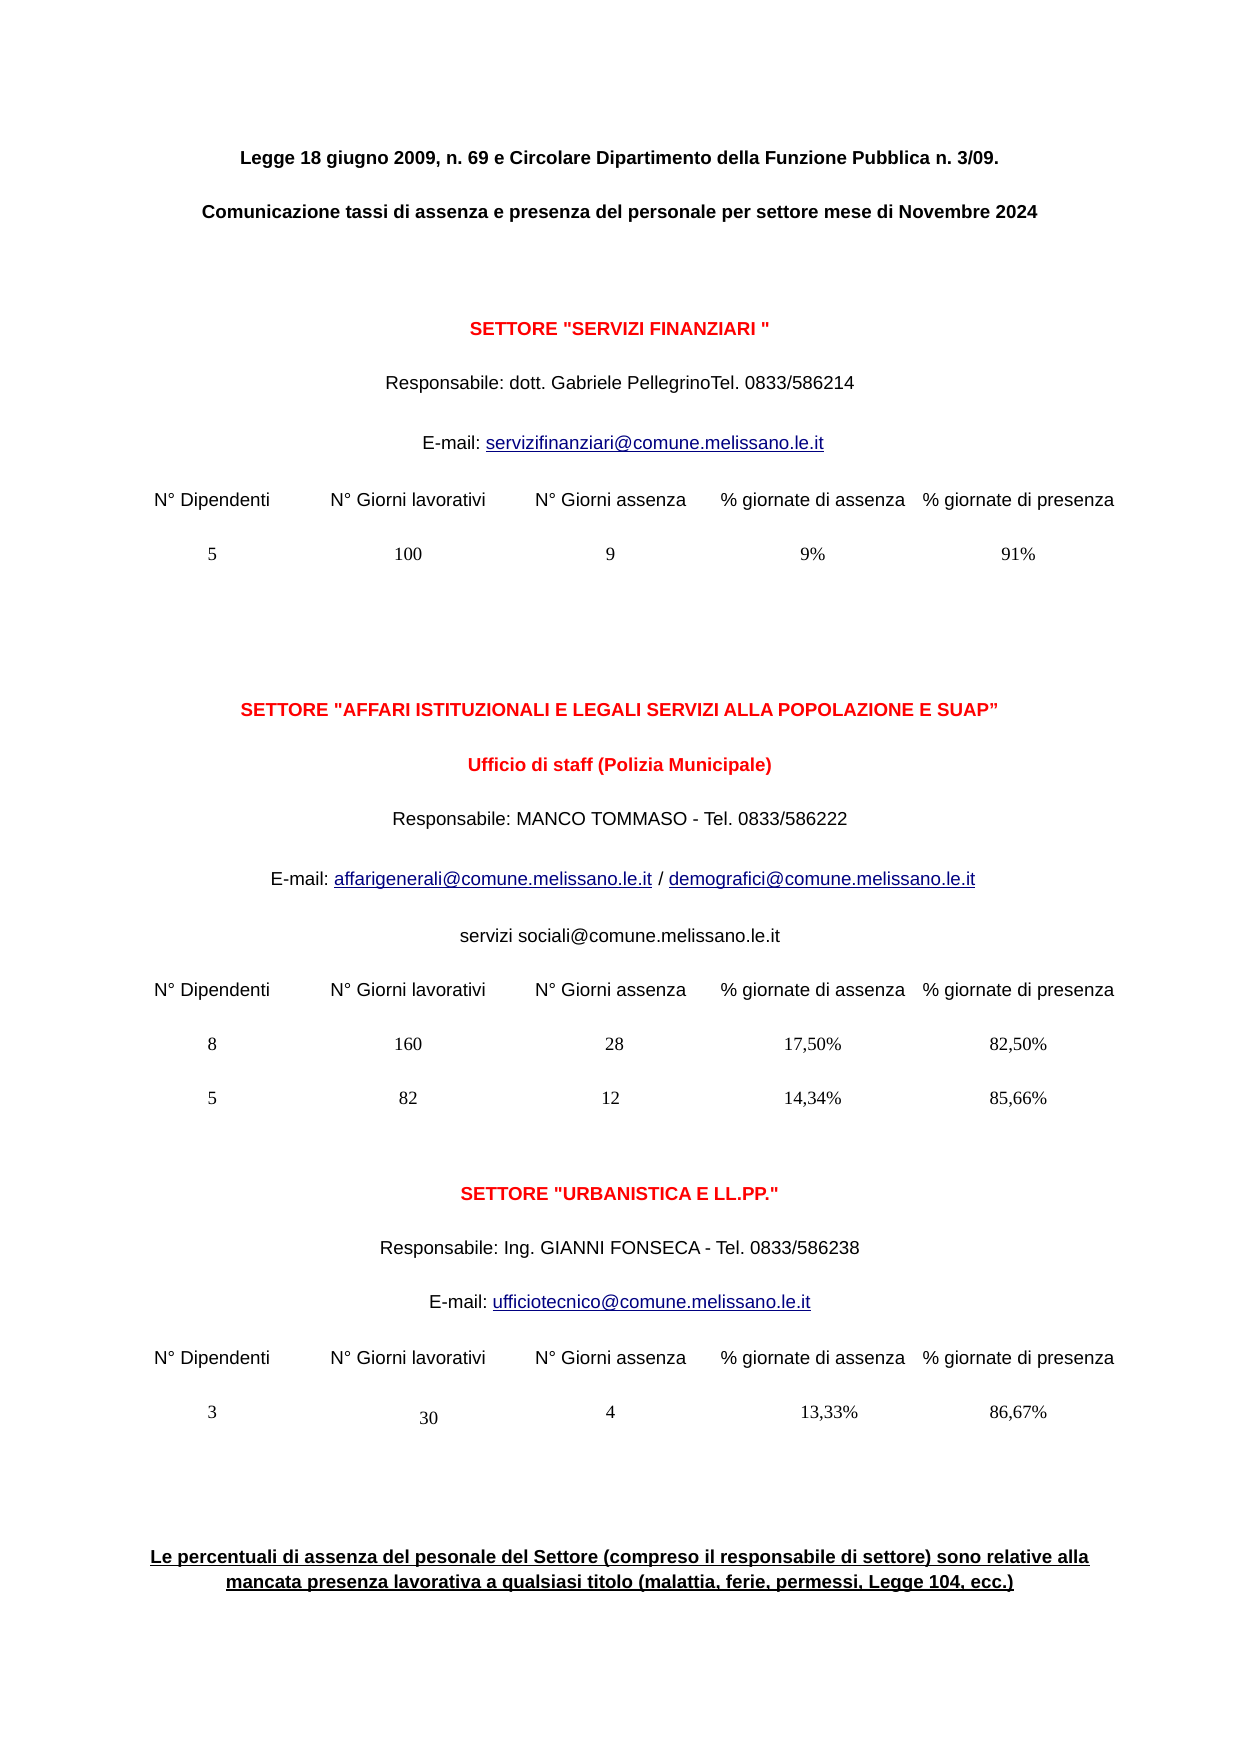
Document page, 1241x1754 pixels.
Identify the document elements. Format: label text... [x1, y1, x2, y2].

table_header SETTORE "URBANISTICA E LL.PP." [118, 1183, 1121, 1237]
table_cell [915, 653, 1121, 658]
table_header SETTORE "AFFARI ISTITUZIONALI E LEGALI SERVIZI ALLA POPOLAZIONE E SUAP” Ufficio di staff (Polizia Municipale) [118, 699, 1121, 808]
table_cell 8 5 [118, 1033, 306, 1142]
table_cell N° Giorni lavorativi [306, 979, 510, 1033]
table_cell 4 [510, 1401, 710, 1463]
table_cell [306, 653, 510, 658]
table_cell Responsabile: dott. Gabriele PellegrinoTel. 0833/586214 E-mail: servizifinanziari@comune.melissano.le.it [118, 372, 1121, 489]
table_cell N° Giorni assenza [510, 979, 710, 1033]
table_cell 9% [710, 543, 915, 597]
table_cell [510, 648, 710, 653]
table_cell 3 [118, 1401, 306, 1463]
table_cell [510, 653, 710, 658]
table_cell N° Giorni lavorativi [306, 489, 510, 543]
table_cell [915, 648, 1121, 653]
table_header Le percentuali di assenza del pesonale del Settore (compreso il responsabile di settore) sono relative alla mancata presenza lavorativa a qualsiasi titolo (malattia, ferie, permessi, Legge 104, ecc.) [118, 1546, 1121, 1625]
table_cell [118, 653, 306, 658]
table_cell 91% [915, 543, 1121, 597]
table_cell N° Giorni assenza [510, 489, 710, 543]
table_cell 160 82 [306, 1033, 510, 1142]
table_cell 30 [306, 1401, 510, 1463]
table_cell N° Giorni assenza [510, 1347, 710, 1401]
table_cell 86,67% [915, 1401, 1121, 1463]
table_cell % giornate di presenza [915, 979, 1121, 1033]
table_cell 17,50% 14,34% [710, 1033, 915, 1142]
table_cell Responsabile: MANCO TOMMASO - Tel. 0833/586222 E-mail: affarigenerali@comune.melissano.le.it / demografici@comune.melissano.le.it servizi sociali@comune.melissano.le.it [118, 808, 1121, 979]
table_cell 82,50% 85,66% [915, 1033, 1121, 1142]
table_cell % giornate di presenza [915, 489, 1121, 543]
table_cell 28 12 [510, 1033, 710, 1142]
table_header [118, 639, 1121, 643]
table_cell N° Dipendenti [118, 489, 306, 543]
table_cell % giornate di assenza [710, 979, 915, 1033]
table_cell 13,33% [710, 1401, 915, 1463]
table_cell [710, 653, 915, 658]
table_cell 9 [510, 543, 710, 597]
table_cell 100 [306, 543, 510, 597]
table_cell % giornate di presenza [915, 1347, 1121, 1401]
table_cell N° Dipendenti [118, 1347, 306, 1401]
table_cell [306, 648, 510, 653]
table_cell [118, 255, 1121, 318]
table_cell [118, 644, 1121, 648]
table_header SETTORE "SERVIZI FINANZIARI " [118, 318, 1121, 372]
table_cell % giornate di assenza [710, 489, 915, 543]
table_cell N° Dipendenti [118, 979, 306, 1033]
table_cell Responsabile: Ing. GIANNI FONSECA - Tel. 0833/586238 E-mail: ufficiotecnico@comune.melissano.le.it [118, 1237, 1121, 1347]
table_cell [710, 648, 915, 653]
table_cell [118, 648, 306, 653]
table_cell 5 [118, 543, 306, 597]
table_cell % giornate di assenza [710, 1347, 915, 1401]
table_cell N° Giorni lavorativi [306, 1347, 510, 1401]
table_header Legge 18 giugno 2009, n. 69 e Circolare Dipartimento della Funzione Pubblica n. 3/09. Comunicazione tassi di assenza e presenza del personale per settore mese di Novembre 2024 [118, 147, 1121, 255]
